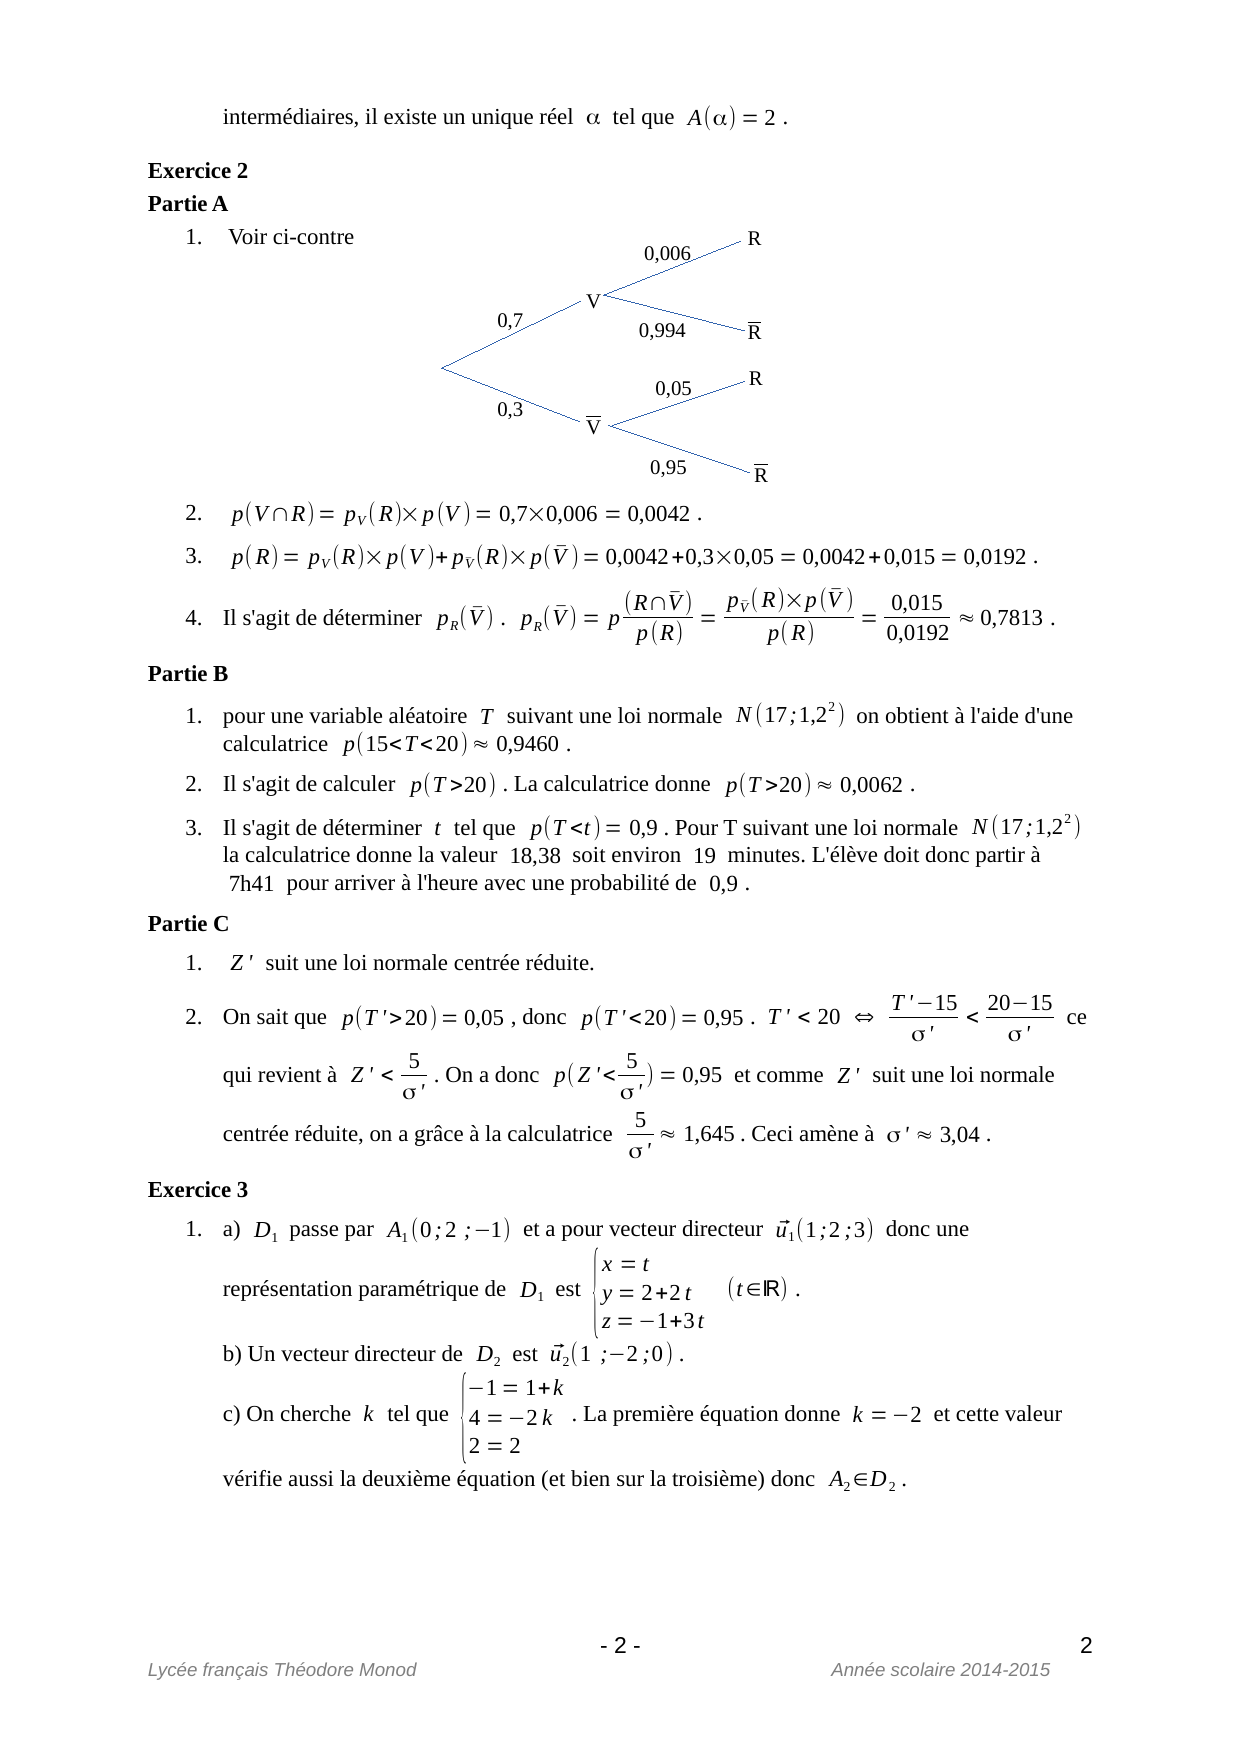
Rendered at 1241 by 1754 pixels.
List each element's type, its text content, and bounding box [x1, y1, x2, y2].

list Voir ci-contre [185, 223, 1092, 486]
list Il s'agit de calculer . La calculatrice donne . [185, 770, 1092, 798]
list . [185, 542, 1092, 573]
text Partie B [148, 660, 1092, 687]
text Partie C [148, 910, 1092, 936]
list On sait que , donc . ce qui revient à . On a donc et comme suit une loi normale centrée réduite, on a grâce à la calculatrice . Ceci amène à . [185, 988, 1092, 1164]
subtitle Exercice 2 [148, 158, 1092, 184]
list pour une variable aléatoire suivant une loi normale on obtient à l'aide d'une calculatrice . [185, 699, 1092, 758]
list Il s'agit de déterminer . . [185, 586, 1092, 648]
text Exercice 3 [148, 1176, 1092, 1203]
list . [185, 499, 1092, 530]
list suit une loi normale centrée réduite. [185, 948, 1092, 976]
list a) passe par et a pour vecteur directeur donc une représentation paramétrique de est . b) Un vecteur directeur de est . c) On cherche tel que . La première équation donne et cette valeur vérifie aussi la deuxième équation (et bien sur la troisième) donc . [185, 1215, 1092, 1496]
subtitle Partie A [148, 190, 1092, 217]
list est une fonction strictement croissante et continue sur . De plus, et . Donc d'après le corollaire du théorème des valeurs intermédiaires, il existe un unique réel tel que . [185, 103, 1092, 158]
list Il s'agit de déterminer tel que . Pour T suivant une loi normale la calculatrice donne la valeur soit environ minutes. L'élève doit donc partir à pour arriver à l'heure avec une probabilité de . [185, 811, 1092, 897]
